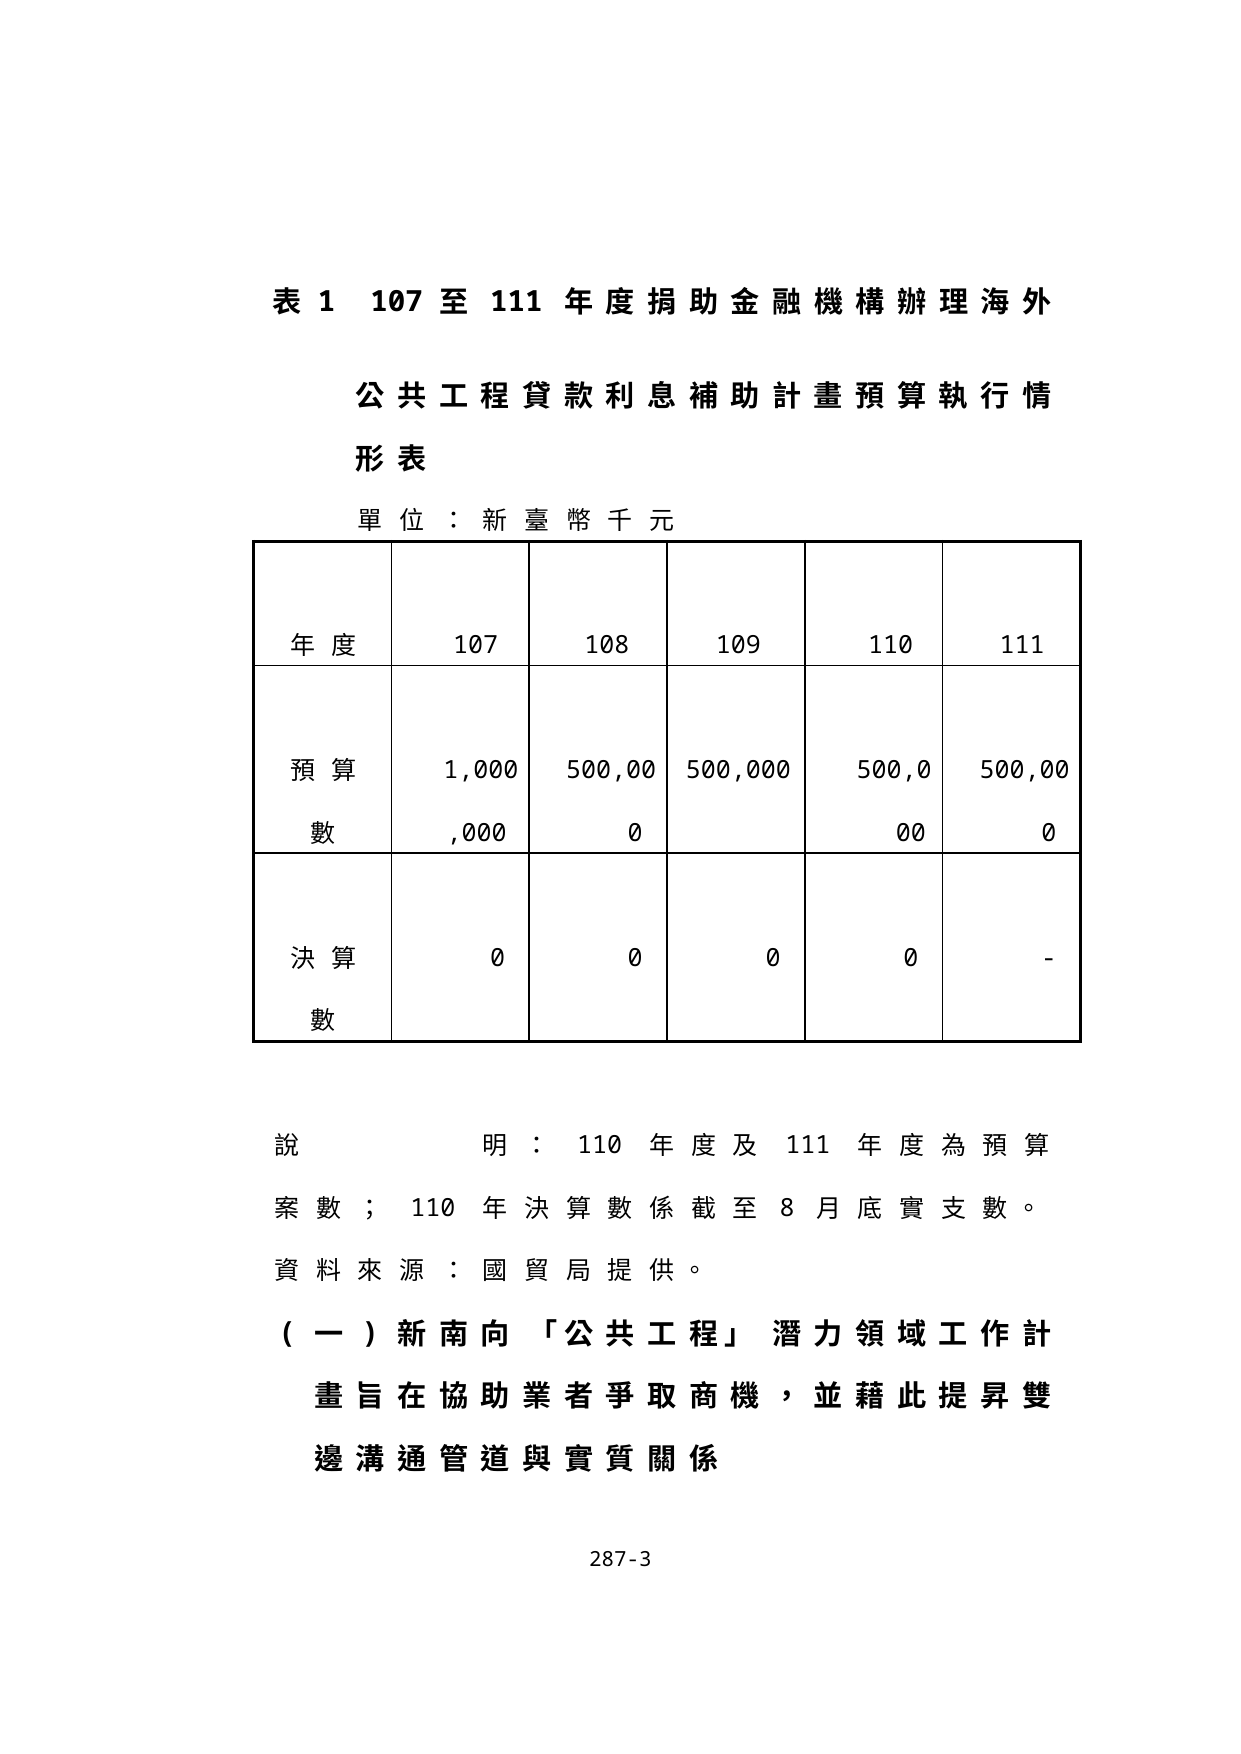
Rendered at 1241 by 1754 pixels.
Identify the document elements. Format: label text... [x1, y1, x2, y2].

table_cell 500,000 [943, 666, 1079, 852]
table_cell 0 [668, 854, 804, 1040]
table_header 108 [530, 543, 666, 665]
table_header 107 [392, 543, 528, 665]
table_cell 0 [806, 854, 942, 1040]
table_header 111 [943, 543, 1079, 665]
table_cell - [943, 854, 1079, 1040]
table_cell 1,000,000 [392, 666, 528, 852]
table_header 年度 [255, 543, 391, 665]
table_cell 500,000 [668, 666, 804, 852]
table_cell 500,000 [806, 666, 942, 852]
table_header 110 [806, 543, 942, 665]
table_header 109 [668, 543, 804, 665]
text 說 明：110年度及111年度為預算案數；110年決算數係截至8月底實支數。 [242, 1102, 1058, 1227]
text 表1 107至111年度捐助金融機構辦理海外公共工程貸款利息補助計畫預算執行情形表 單位：新臺幣千元 [242, 227, 1058, 540]
table_cell 決算數 [255, 854, 391, 1040]
table_cell 500,000 [530, 666, 666, 852]
table_cell 0 [530, 854, 666, 1040]
table_cell 預算數 [255, 666, 391, 852]
table_cell 0 [392, 854, 528, 1040]
text (一)新南向「公共工程」潛力領域工作計畫旨在協助業者爭取商機，並藉此提昇雙邊溝通管道與實質關係 [242, 1290, 1058, 1477]
text 資料來源：國貿局提供。 [242, 1227, 1058, 1290]
